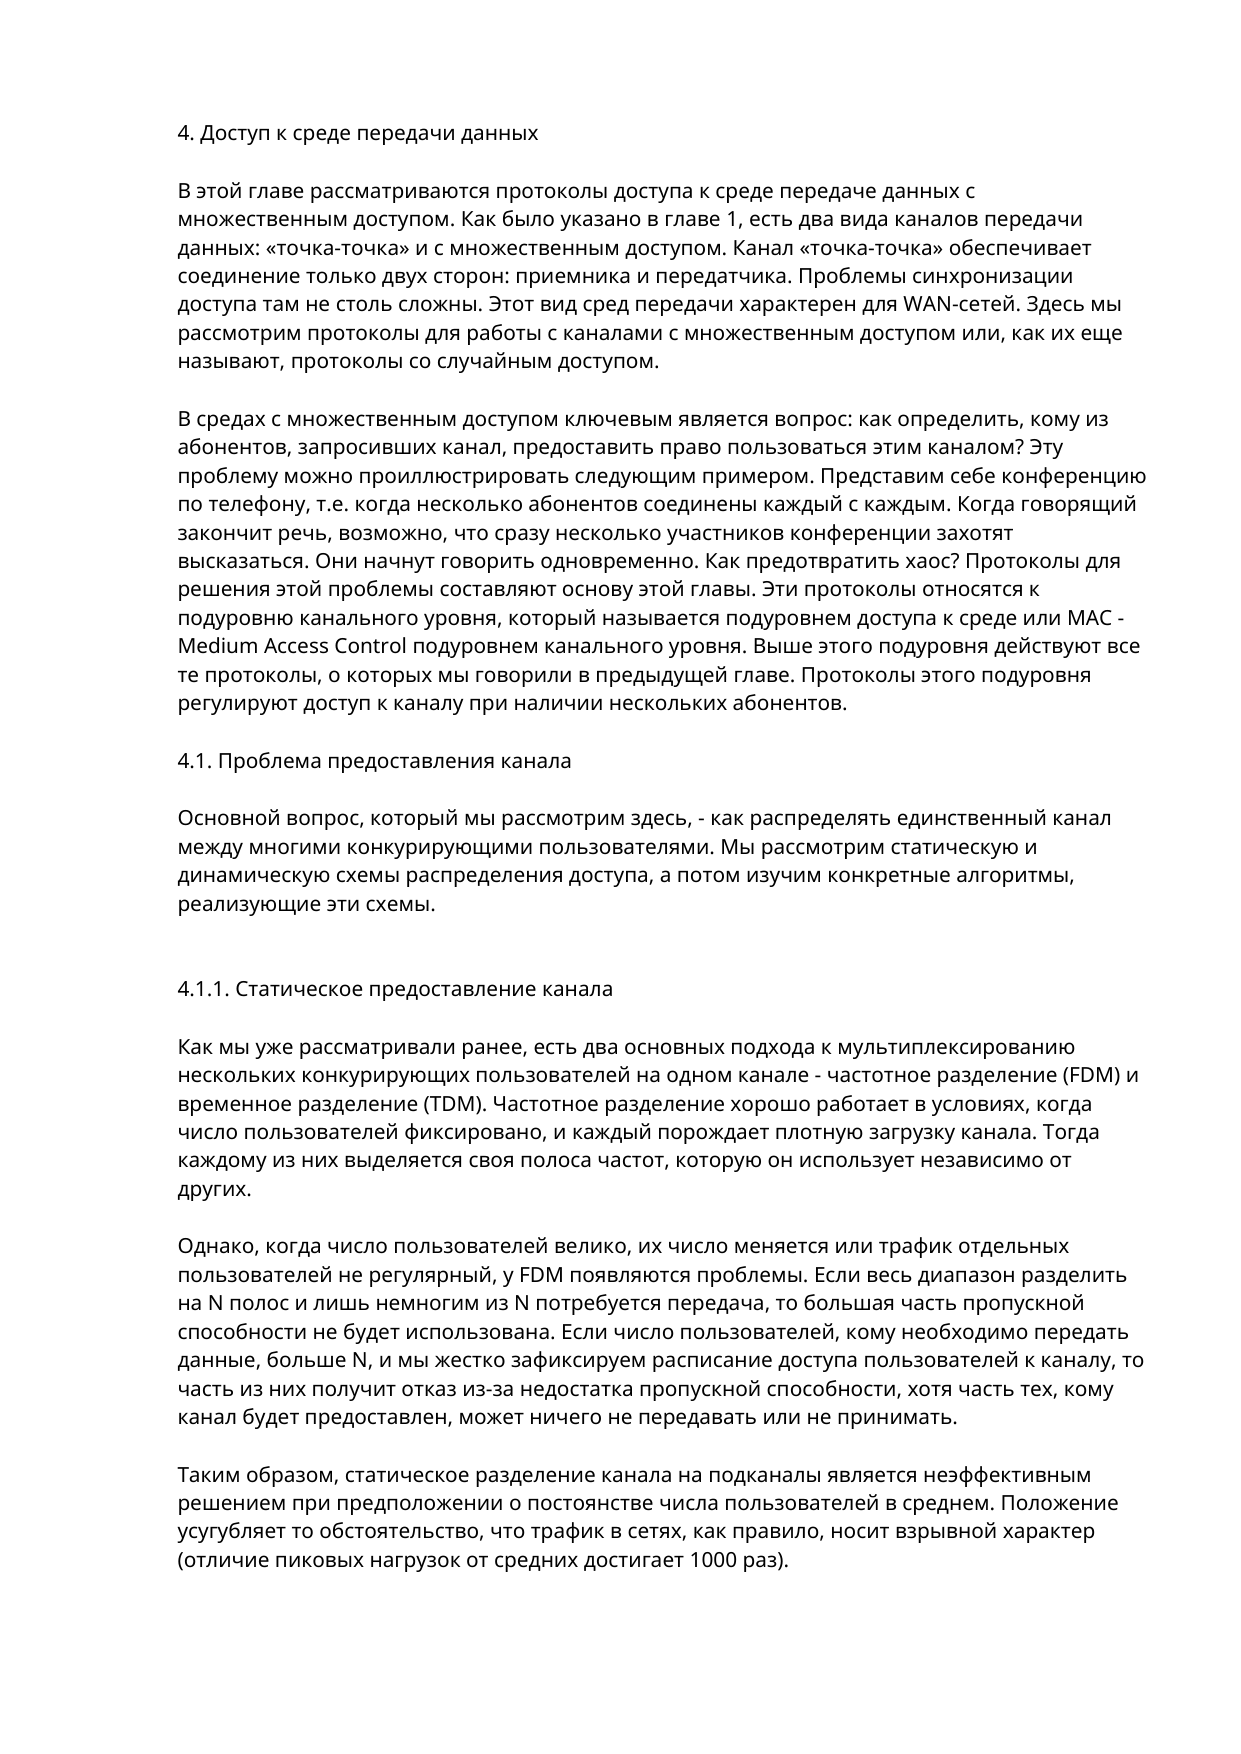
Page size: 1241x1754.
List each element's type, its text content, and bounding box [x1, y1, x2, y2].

text В этой главе рассматриваются протоколы доступа к среде передаче данных с множественным доступом. Как было указано в главе 1, есть два вида каналов передачи данных: «точка-точка» и с множественным доступом. Канал «точка-точка» обеспечивает соединение только двух сторон: приемника и передатчика. Проблемы синхронизации доступа там не столь сложны. Этот вид сред передачи характерен для WAN-сетей. Здесь мы рассмотрим протоколы для работы с каналами с множественным доступом или, как их еще называют, протоколы со случайным доступом. [177, 176, 1152, 375]
text Однако, когда число пользователей велико, их число меняется или трафик отдельных пользователей не регулярный, у FDM появляются проблемы. Если весь диапазон разделить на N полос и лишь немногим из N потребуется передача, то большая часть пропускной способности не будет использована. Если число пользователей, кому необходимо передать данные, больше N, и мы жестко зафиксируем расписание доступа пользователей к каналу, то часть из них получит отказ из-за недостатка пропускной способности, хотя часть тех, кому канал будет предоставлен, может ничего не передавать или не принимать. [177, 1232, 1152, 1431]
text Как мы уже рассматривали ранее, есть два основных подхода к мультиплексированию нескольких конкурирующих пользователей на одном канале - частотное разделение (FDM) и временное разделение (TDM). Частотное разделение хорошо работает в условиях, когда число пользователей фиксировано, и каждый порождает плотную загрузку канала. Тогда каждому из них выделяется своя полоса частот, которую он использует независимо от других. [177, 1032, 1152, 1202]
text 4.1.1. Статическое предоставление канала [177, 974, 1152, 1003]
text 4.1. Проблема предоставления канала [177, 746, 1152, 774]
text Таким образом, статическое разделение канала на подканалы является неэффективным решением при предположении о постоянстве числа пользователей в среднем. Положение усугубляет то обстоятельство, что трафик в сетях, как правило, носит взрывной характер (отличие пиковых нагрузок от средних достигает 1000 раз). [177, 1460, 1152, 1573]
text Основной вопрос, который мы рассмотрим здесь, - как распределять единственный канал между многими конкурирующими пользователями. Мы рассмотрим статическую и динамическую схемы распределения доступа, а потом изучим конкретные алгоритмы, реализующие эти схемы. [177, 803, 1152, 917]
text 4. Доступ к среде передачи данных [177, 118, 1152, 147]
text В средах с множественным доступом ключевым является вопрос: как определить, кому из абонентов, запросивших канал, предоставить право пользоваться этим каналом? Эту проблему можно проиллюстрировать следующим примером. Представим себе конференцию по телефону, т.е. когда несколько абонентов соединены каждый с каждым. Когда говорящий закончит речь, возможно, что сразу несколько участников конференции захотят высказаться. Они начнут говорить одновременно. Как предотвратить хаос? Протоколы для решения этой проблемы составляют основу этой главы. Эти протоколы относятся к подуровню канального уровня, который называется подуровнем доступа к среде или МАС - Medium Access Control подуровнем канального уровня. Выше этого подуровня действуют все те протоколы, о которых мы говорили в предыдущей главе. Протоколы этого подуровня регулируют доступ к каналу при наличии нескольких абонентов. [177, 404, 1152, 717]
